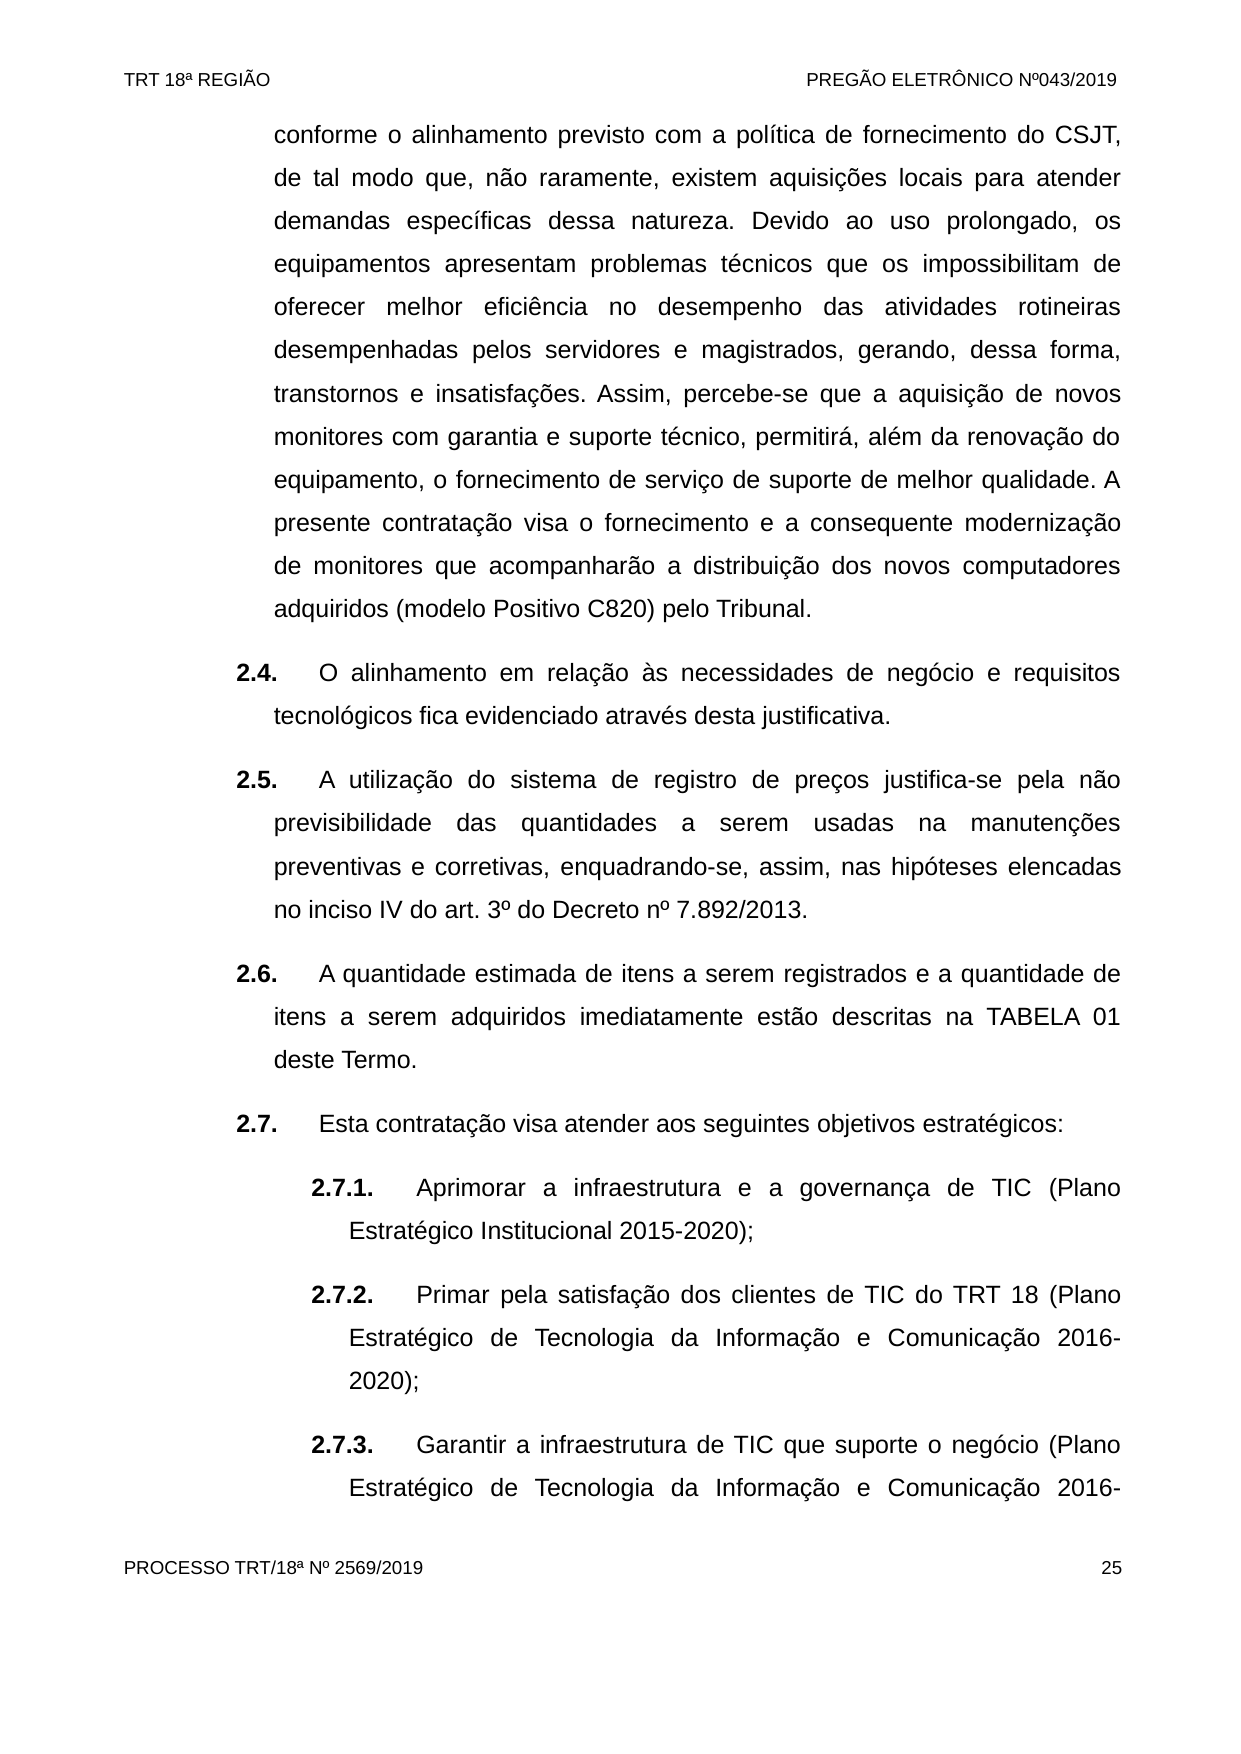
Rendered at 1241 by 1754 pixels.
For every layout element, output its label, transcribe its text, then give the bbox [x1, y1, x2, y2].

list conforme o alinhamento previsto com a política de fornecimento do CSJT, de tal modo que, não raramente, existem aquisições locais para atender demandas específicas dessa natureza. Devido ao uso prolongado, os equipamentos apresentam problemas técnicos que os impossibilitam de oferecer melhor eficiência no desempenho das atividades rotineiras desempenhadas pelos servidores e magistrados, gerando, dessa forma, transtornos e insatisfações. Assim, percebe-se que a aquisição de novos monitores com garantia e suporte técnico, permitirá, além da renovação do equipamento, o fornecimento de serviço de suporte de melhor qualidade. A presente contratação visa o fornecimento e a consequente modernização de monitores que acompanharão a distribuição dos novos computadores adquiridos (modelo Positivo C820) pelo Tribunal. [236, 120, 1122, 623]
list Primar pela satisfação dos clientes de TIC do TRT 18 (Plano Estratégico de Tecnologia da Informação e Comunicação 2016-2020); [311, 1280, 1122, 1395]
list Esta contratação visa atender aos seguintes objetivos estratégicos: [236, 1109, 1122, 1138]
list Aprimorar a infraestrutura e a governança de TIC (Plano Estratégico Institucional 2015-2020); [311, 1173, 1122, 1245]
list A quantidade estimada de itens a serem registrados e a quantidade de itens a serem adquiridos imediatamente estão descritas na TABELA 01 deste Termo. [236, 959, 1122, 1074]
list O alinhamento em relação às necessidades de negócio e requisitos tecnológicos fica evidenciado através desta justificativa. [236, 658, 1122, 730]
list A utilização do sistema de registro de preços justifica-se pela não previsibilidade das quantidades a serem usadas na manutenções preventivas e corretivas, enquadrando-se, assim, nas hipóteses elencadas no inciso IV do art. 3º do Decreto nº 7.892/2013. [236, 765, 1122, 923]
list Garantir a infraestrutura de TIC que suporte o negócio (Plano Estratégico de Tecnologia da Informação e Comunicação 2016- [311, 1430, 1122, 1502]
